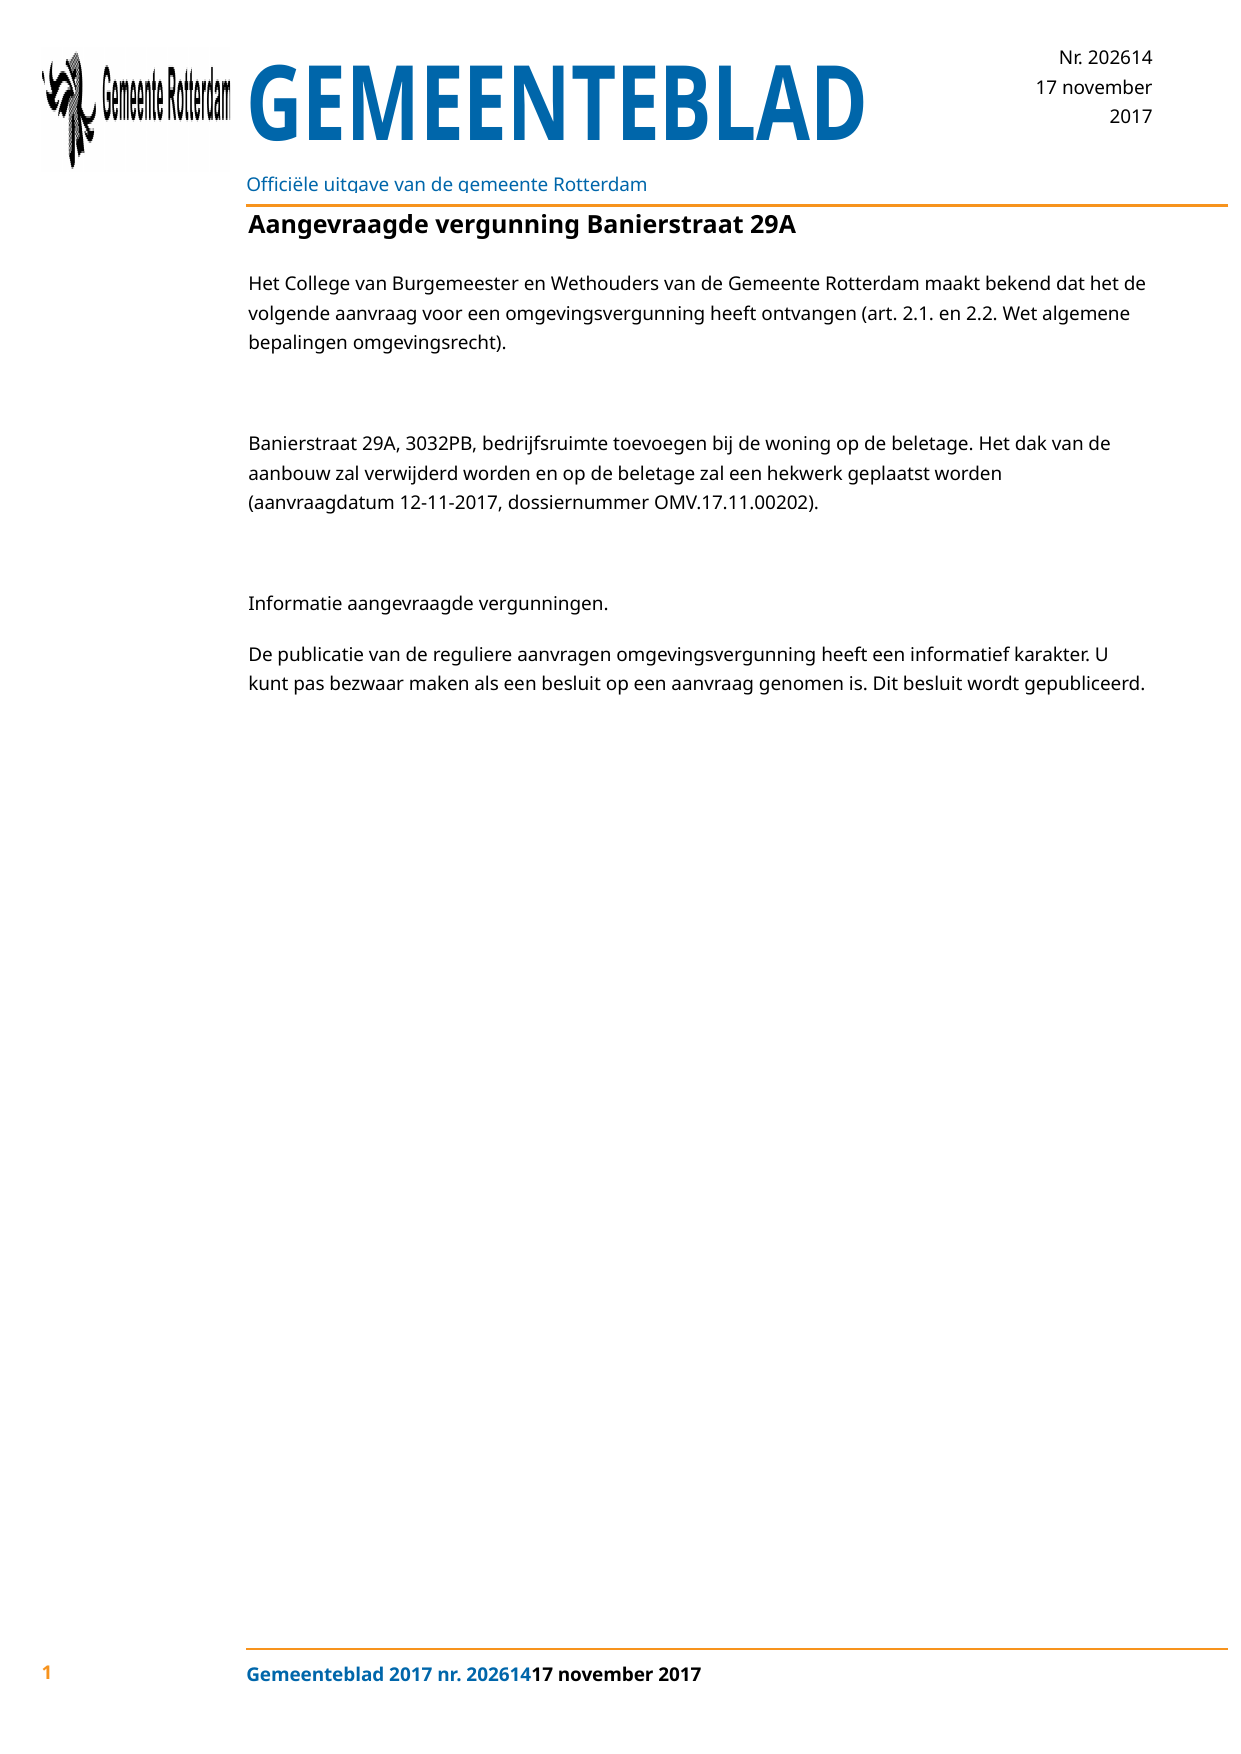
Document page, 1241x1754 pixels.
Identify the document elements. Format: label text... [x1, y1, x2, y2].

text Informatie aangevraagde vergunningen. [248, 590, 1152, 616]
text Het College van Burgemeester en Wethouders van de Gemeente Rotterdam maakt bekend dat het de volgende aanvraag voor een omgevingsvergunning heeft ontvangen (art. 2.1. en 2.2. Wet algemene bepalingen omgevingsrecht). [248, 270, 1152, 355]
text Banierstraat 29A, 3032PB, bedrijfsruimte toevoegen bij de woning op de beletage. Het dak van de aanbouw zal verwijderd worden en op de beletage zal een hekwerk geplaatst worden (aanvraagdatum 12-11-2017, dossiernummer OMV.17.11.00202). [248, 430, 1152, 515]
text De publicatie van de reguliere aanvragen omgevingsvergunning heeft een informatief karakter. U kunt pas bezwaar maken als een besluit op een aanvraag genomen is. Dit besluit wordt gepubliceerd. [248, 641, 1152, 696]
picture [41, 47, 231, 172]
text Aangevraagde vergunning Banierstraat 29A [248, 207, 1152, 241]
